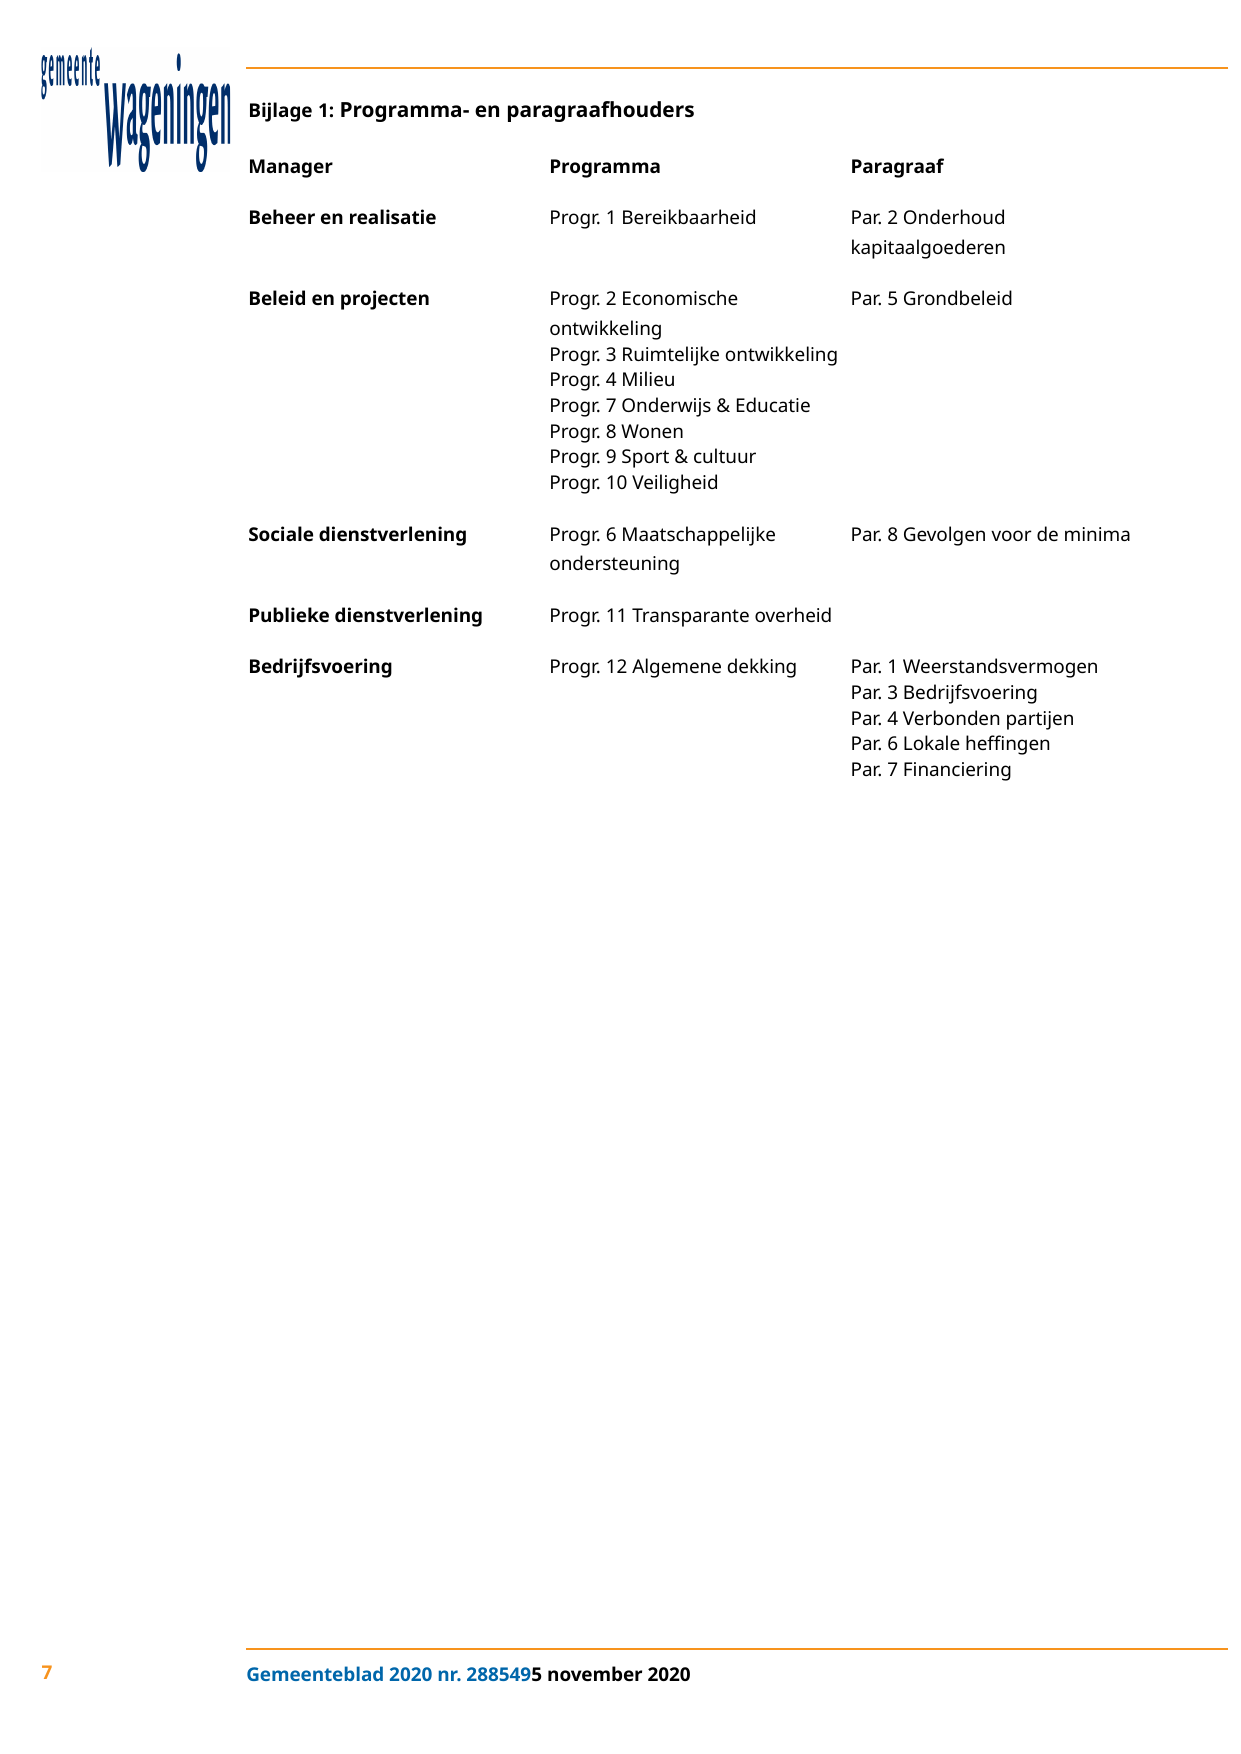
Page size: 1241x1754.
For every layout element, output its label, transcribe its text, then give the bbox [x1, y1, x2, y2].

picture [41, 47, 231, 172]
table_cell [850, 392, 1152, 418]
table_cell [850, 418, 1152, 444]
table_cell [248, 470, 549, 495]
table_cell Progr. 9 Sport & cultuur [549, 444, 850, 469]
table_cell Progr. 7 Onderwijs & Educatie [549, 392, 850, 418]
table_cell [248, 418, 549, 444]
table_cell [549, 756, 850, 782]
table_header Programma [549, 153, 850, 179]
table_cell [248, 444, 549, 469]
table_cell Par. 2 Onderhoud kapitaalgoederen [850, 205, 1152, 260]
table_cell Progr. 4 Milieu [549, 367, 850, 392]
table_cell Par. 4 Verbonden partijen [850, 705, 1152, 731]
table_cell [248, 731, 549, 756]
table_header Paragraaf [850, 153, 1152, 179]
table_cell [248, 628, 1152, 653]
text Bijlage 1: Programma- en paragraafhouders [248, 95, 1152, 123]
table_cell Bedrijfsvoering [248, 654, 549, 679]
table_header Manager [248, 153, 549, 179]
table_cell Progr. 3 Ruimtelijke ontwikkeling [549, 341, 850, 367]
table_cell [248, 756, 549, 782]
table_cell [850, 470, 1152, 495]
table_cell [248, 179, 1152, 204]
table_cell Par. 6 Lokale heffingen [850, 731, 1152, 756]
table_cell Par. 7 Financiering [850, 756, 1152, 782]
table_cell [549, 679, 850, 705]
table_cell Progr. 12 Algemene dekking [549, 654, 850, 679]
table_cell Par. 8 Gevolgen voor de minima [850, 521, 1152, 576]
table_cell [850, 341, 1152, 367]
table_cell Progr. 8 Wonen [549, 418, 850, 444]
table_cell [248, 679, 549, 705]
table_cell [850, 367, 1152, 392]
table_cell Progr. 6 Maatschappelijke ondersteuning [549, 521, 850, 576]
table_cell [248, 392, 549, 418]
table_cell [549, 731, 850, 756]
table_cell [850, 602, 1152, 628]
table_cell Par. 3 Bedrijfsvoering [850, 679, 1152, 705]
table_cell [248, 260, 1152, 286]
table_cell [248, 341, 549, 367]
table_cell Beleid en projecten [248, 286, 549, 341]
table_cell Progr. 11 Transparante overheid [549, 602, 850, 628]
table_cell [248, 367, 549, 392]
table_cell [248, 576, 1152, 602]
table_cell Par. 1 Weerstandsvermogen [850, 654, 1152, 679]
table_cell Beheer en realisatie [248, 205, 549, 260]
table_cell Par. 5 Grondbeleid [850, 286, 1152, 341]
table_cell Publieke dienstverlening [248, 602, 549, 628]
table_cell Progr. 1 Bereikbaarheid [549, 205, 850, 260]
table_cell Progr. 10 Veiligheid [549, 470, 850, 495]
table_cell Progr. 2 Economische ontwikkeling [549, 286, 850, 341]
table_cell Sociale dienstverlening [248, 521, 549, 576]
table_cell [549, 705, 850, 731]
table_cell [248, 495, 1152, 521]
table_cell [248, 705, 549, 731]
table_cell [850, 444, 1152, 469]
